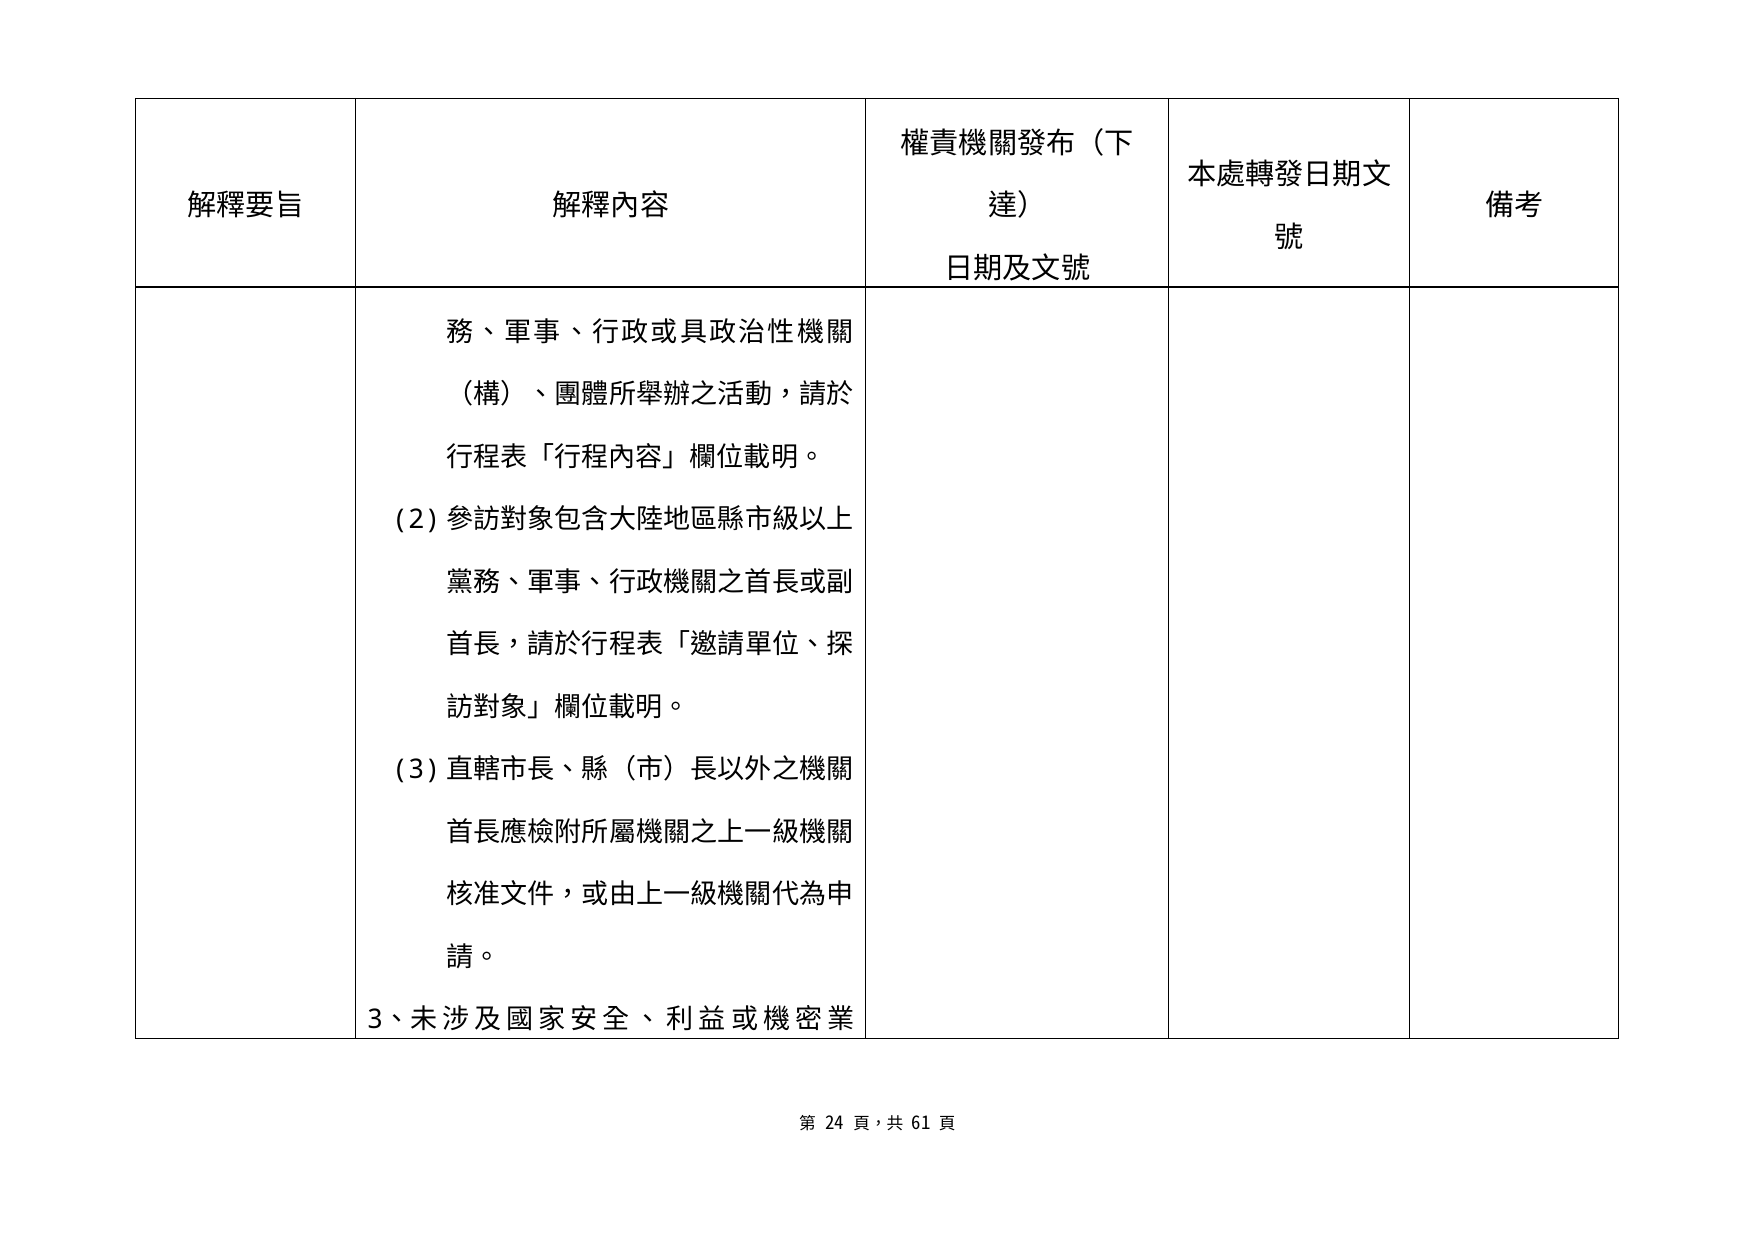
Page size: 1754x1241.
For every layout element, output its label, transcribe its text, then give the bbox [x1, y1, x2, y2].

table_cell [1410, 288, 1618, 1037]
table_header 解釋內容 [356, 99, 865, 286]
table_cell [866, 288, 1168, 1037]
table_header 備考 [1410, 99, 1618, 286]
table_header 權責機關發布（下達） 日期及文號 [866, 99, 1168, 286]
table_header 解釋要旨 [136, 99, 355, 286]
table_cell 本次修正內容重點摘述如下： 申請赴陸探親、探病或奔喪親屬之親等，由「四親等內」修正為「三親等內」。（修正規定第3點） 修正應備文件：（修正規定第5點） 行程內容包含臺灣地區與大陸地區人民關係條例第33條之1（合作行為）或第33條之2（締結聯盟）情形，或包含參與大陸地區黨務、軍事、行政或具政治性機關（構）、團體所舉辦之活動，請於行程表「行程內容」欄位載明。 參訪對象包含大陸地區縣市級以上黨務、軍事、行政機關之首長或副首長，請於行程表「邀請單位、探訪對象」欄位載明。 直轄市長、縣（市）長以外之機關首長應檢附所屬機關之上一級機關核准文件，或由上一級機關代為申請。 未涉及國家安全、利益或機密業（公）務之簡任（或相當簡任）第十一職等以上公務員、警監三階以上警察人員與國家安全局、國防部、法務部調查局及其所屬各級機關未具公務員身分之人員申請赴陸時間，由應於預定進入大陸地區當日之「2個工作日前」修正為「7個工作日前」，於線上系統申請。（修正規定第6點） [356, 288, 865, 1037]
table_cell [136, 288, 355, 1037]
table_header 本處轉發日期文號 [1169, 99, 1409, 286]
table_cell [1169, 288, 1409, 1037]
